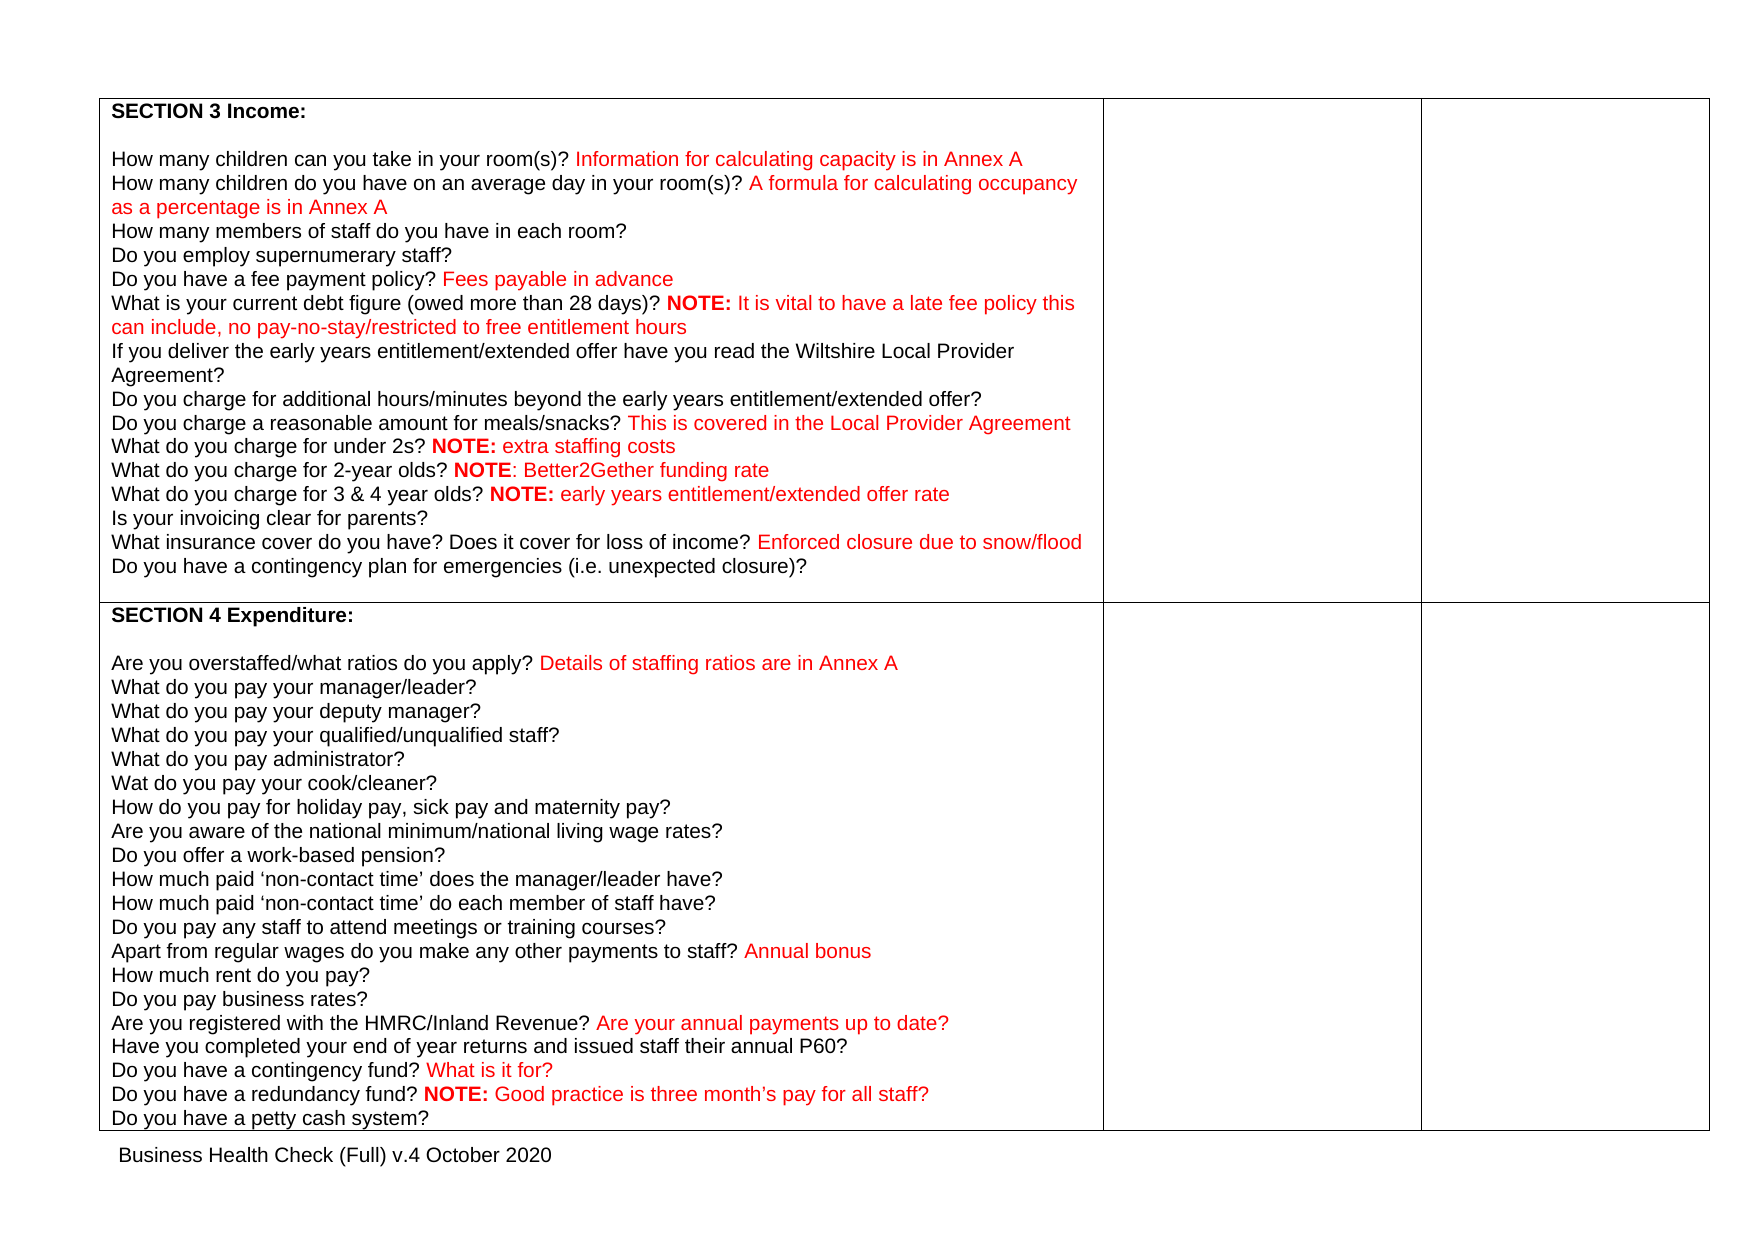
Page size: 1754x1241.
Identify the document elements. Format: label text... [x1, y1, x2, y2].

table_cell [1422, 99, 1709, 602]
table_cell [1104, 603, 1421, 1130]
table_cell [1422, 603, 1709, 1130]
table_cell SECTION 3 Income: How many children can you take in your room(s)? Information for calculating capacity is in Annex A How many children do you have on an average day in your room(s)? A formula for calculating occupancy as a percentage is in Annex A How many members of staff do you have in each room? Do you employ supernumerary staff? Do you have a fee payment policy? Fees payable in advance What is your current debt figure (owed more than 28 days)? NOTE: It is vital to have a late fee policy this can include, no pay-no-stay/restricted to free entitlement hours If you deliver the early years entitlement/extended offer have you read the Wiltshire Local Provider Agreement? Do you charge for additional hours/minutes beyond the early years entitlement/extended offer? Do you charge a reasonable amount for meals/snacks? This is covered in the Local Provider Agreement What do you charge for under 2s? NOTE: extra staffing costs What do you charge for 2-year olds? NOTE: Better2Gether funding rate What do you charge for 3 & 4 year olds? NOTE: early years entitlement/extended offer rate Is your invoicing clear for parents? What insurance cover do you have? Does it cover for loss of income? Enforced closure due to snow/flood Do you have a contingency plan for emergencies (i.e. unexpected closure)? [100, 99, 1103, 602]
table_cell [1104, 99, 1421, 602]
table_cell SECTION 4 Expenditure: Are you overstaffed/what ratios do you apply? Details of staffing ratios are in Annex A What do you pay your manager/leader? What do you pay your deputy manager? What do you pay your qualified/unqualified staff? What do you pay administrator? Wat do you pay your cook/cleaner? How do you pay for holiday pay, sick pay and maternity pay? Are you aware of the national minimum/national living wage rates? Do you offer a work-based pension? How much paid ‘non-contact time’ does the manager/leader have? How much paid ‘non-contact time’ do each member of staff have? Do you pay any staff to attend meetings or training courses? Apart from regular wages do you make any other payments to staff? Annual bonus How much rent do you pay? Do you pay business rates? Are you registered with the HMRC/Inland Revenue? Are your annual payments up to date? Have you completed your end of year returns and issued staff their annual P60? Do you have a contingency fund? What is it for? Do you have a redundancy fund? NOTE: Good practice is three month’s pay for all staff? Do you have a petty cash system? [100, 603, 1103, 1130]
